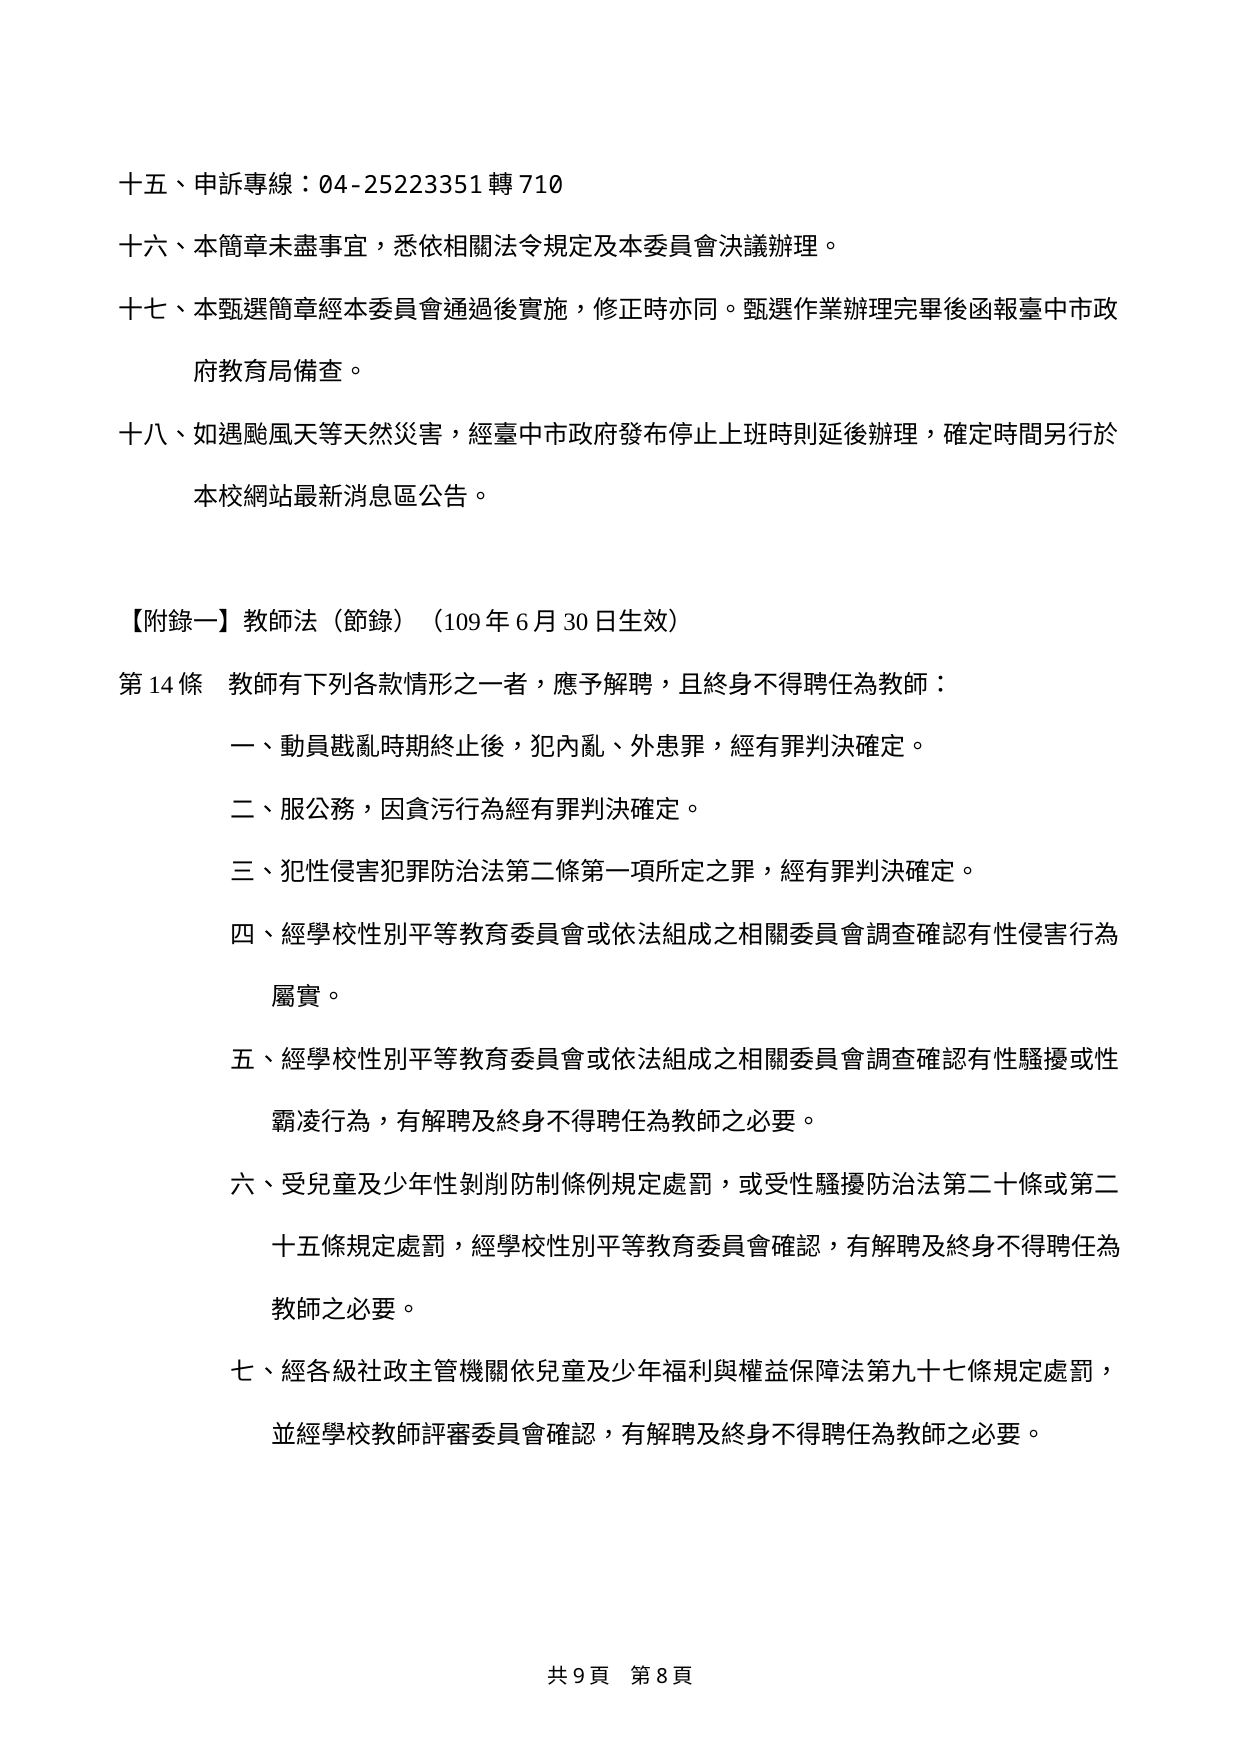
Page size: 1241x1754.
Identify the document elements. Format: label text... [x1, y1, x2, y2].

text 三、犯性侵害犯罪防治法第二條第一項所定之罪，經有罪判決確定。 [230, 828, 1122, 891]
text 二、服公務，因貪污行為經有罪判決確定。 [230, 766, 1122, 828]
text 第14條 教師有下列各款情形之一者，應予解聘，且終身不得聘任為教師： [118, 641, 1122, 703]
text 十六、本簡章未盡事宜，悉依相關法令規定及本委員會決議辦理。 [118, 203, 1122, 266]
text 五、經學校性別平等教育委員會或依法組成之相關委員會調查確認有性騷擾或性霸凌行為，有解聘及終身不得聘任為教師之必要。 [230, 1016, 1122, 1141]
text 十八、如遇颱風天等天然災害，經臺中市政府發布停止上班時則延後辦理，確定時間另行於本校網站最新消息區公告。 [118, 391, 1122, 516]
text 七、經各級社政主管機關依兒童及少年福利與權益保障法第九十七條規定處罰，並經學校教師評審委員會確認，有解聘及終身不得聘任為教師之必要。 [230, 1328, 1122, 1453]
text 一、動員戡亂時期終止後，犯內亂、外患罪，經有罪判決確定。 [230, 703, 1122, 766]
text 【附錄一】教師法（節錄）（109年6月30日生效） [118, 578, 1122, 641]
text 四、經學校性別平等教育委員會或依法組成之相關委員會調查確認有性侵害行為屬實。 [230, 891, 1122, 1016]
text 十七、本甄選簡章經本委員會通過後實施，修正時亦同。甄選作業辦理完畢後函報臺中市政府教育局備查。 [118, 266, 1122, 391]
text 十五、申訴專線：04-25223351轉710 [118, 141, 1122, 203]
text 六、受兒童及少年性剝削防制條例規定處罰，或受性騷擾防治法第二十條或第二十五條規定處罰，經學校性別平等教育委員會確認，有解聘及終身不得聘任為教師之必要。 [230, 1141, 1122, 1328]
